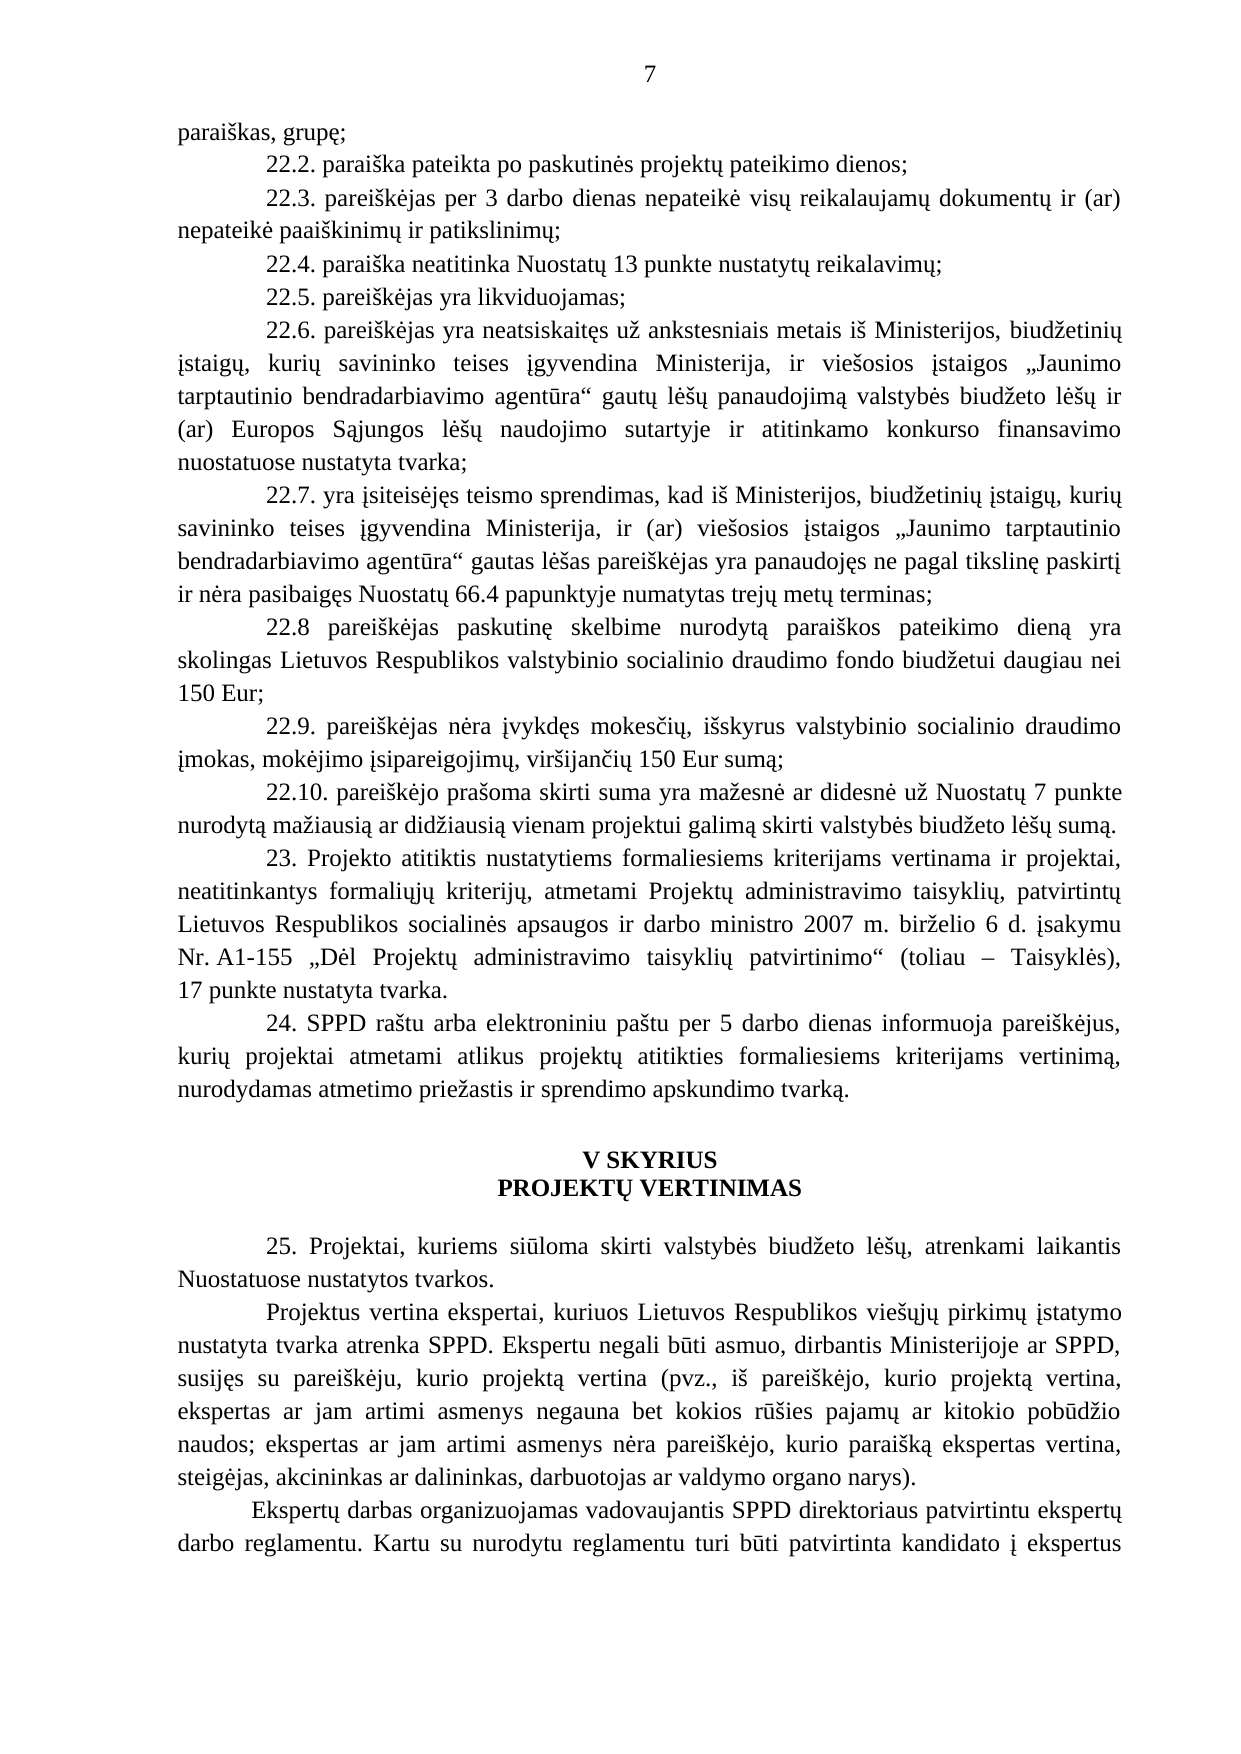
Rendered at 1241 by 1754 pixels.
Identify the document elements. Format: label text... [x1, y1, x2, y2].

text 22.7. yra įsiteisėjęs teismo sprendimas, kad iš Ministerijos, biudžetinių įstaigų, kurių savininko teises įgyvendina Ministerija, ir (ar) viešosios įstaigos „Jaunimo tarptautinio bendradarbiavimo agentūra“ gautas lėšas pareiškėjas yra panaudojęs ne pagal tikslinę paskirtį ir nėra pasibaigęs Nuostatų 66.4 papunktyje numatytas trejų metų terminas; [177, 480, 1122, 608]
text 22.5. pareiškėjas yra likviduojamas; [177, 282, 1122, 310]
text 22.4. paraiška neatitinka Nuostatų 13 punkte nustatytų reikalavimų; [177, 249, 1122, 277]
text 25. Projektai, kuriems siūloma skirti valstybės biudžeto lėšų, atrenkami laikantis Nuostatuose nustatytos tvarkos. [177, 1231, 1122, 1293]
text 22.9. pareiškėjas nėra įvykdęs mokesčių, išskyrus valstybinio socialinio draudimo įmokas, mokėjimo įsipareigojimų, viršijančių 150 Eur sumą; [177, 711, 1122, 773]
text 22.6. pareiškėjas yra neatsiskaitęs už ankstesniais metais iš Ministerijos, biudžetinių įstaigų, kurių savininko teises įgyvendina Ministerija, ir viešosios įstaigos „Jaunimo tarptautinio bendradarbiavimo agentūra“ gautų lėšų panaudojimą valstybės biudžeto lėšų ir (ar) Europos Sąjungos lėšų naudojimo sutartyje ir atitinkamo konkurso finansavimo nuostatuose nustatyta tvarka; [177, 315, 1122, 476]
text 22.8 pareiškėjas paskutinę skelbime nurodytą paraiškos pateikimo dieną yra skolingas Lietuvos Respublikos valstybinio socialinio draudimo fondo biudžetui daugiau nei 150 Eur; [177, 612, 1122, 707]
text 23. Projekto atitiktis nustatytiems formaliesiems kriterijams vertinama ir projektai, neatitinkantys formaliųjų kriterijų, atmetami Projektų administravimo taisyklių, patvirtintų Lietuvos Respublikos socialinės apsaugos ir darbo ministro 2007 m. birželio 6 d. įsakymu Nr. A1-155 „Dėl Projektų administravimo taisyklių patvirtinimo“ (toliau – Taisyklės), 17 punkte nustatyta tvarka. [177, 843, 1122, 1004]
text V SKYRIUS [177, 1145, 1122, 1173]
text paraiškas, grupę; [177, 117, 1122, 145]
text 22.10. pareiškėjo prašoma skirti suma yra mažesnė ar didesnė už Nuostatų 7 punkte nurodytą mažiausią ar didžiausią vienam projektui galimą skirti valstybės biudžeto lėšų sumą. [177, 777, 1122, 839]
text 22.3. pareiškėjas per 3 darbo dienas nepateikė visų reikalaujamų dokumentų ir (ar) nepateikė paaiškinimų ir patikslinimų; [177, 183, 1122, 244]
text Ekspertų darbas organizuojamas vadovaujantis SPPD direktoriaus patvirtintu ekspertų darbo reglamentu. Kartu su nurodytu reglamentu turi būti patvirtinta kandidato į ekspertus [177, 1495, 1122, 1557]
text PROJEKTŲ VERTINIMAS [177, 1173, 1122, 1202]
text 22.2. paraiška pateikta po paskutinės projektų pateikimo dienos; [177, 149, 1122, 178]
text 24. SPPD raštu arba elektroniniu paštu per 5 darbo dienas informuoja pareiškėjus, kurių projektai atmetami atlikus projektų atitikties formaliesiems kriterijams vertinimą, nurodydamas atmetimo priežastis ir sprendimo apskundimo tvarką. [177, 1008, 1122, 1103]
text Projektus vertina ekspertai, kuriuos Lietuvos Respublikos viešųjų pirkimų įstatymo nustatyta tvarka atrenka SPPD. Ekspertu negali būti asmuo, dirbantis Ministerijoje ar SPPD, susijęs su pareiškėju, kurio projektą vertina (pvz., iš pareiškėjo, kurio projektą vertina, ekspertas ar jam artimi asmenys negauna bet kokios rūšies pajamų ar kitokio pobūdžio naudos; ekspertas ar jam artimi asmenys nėra pareiškėjo, kurio paraišką ekspertas vertina, steigėjas, akcininkas ar dalininkas, darbuotojas ar valdymo organo narys). [177, 1297, 1122, 1491]
